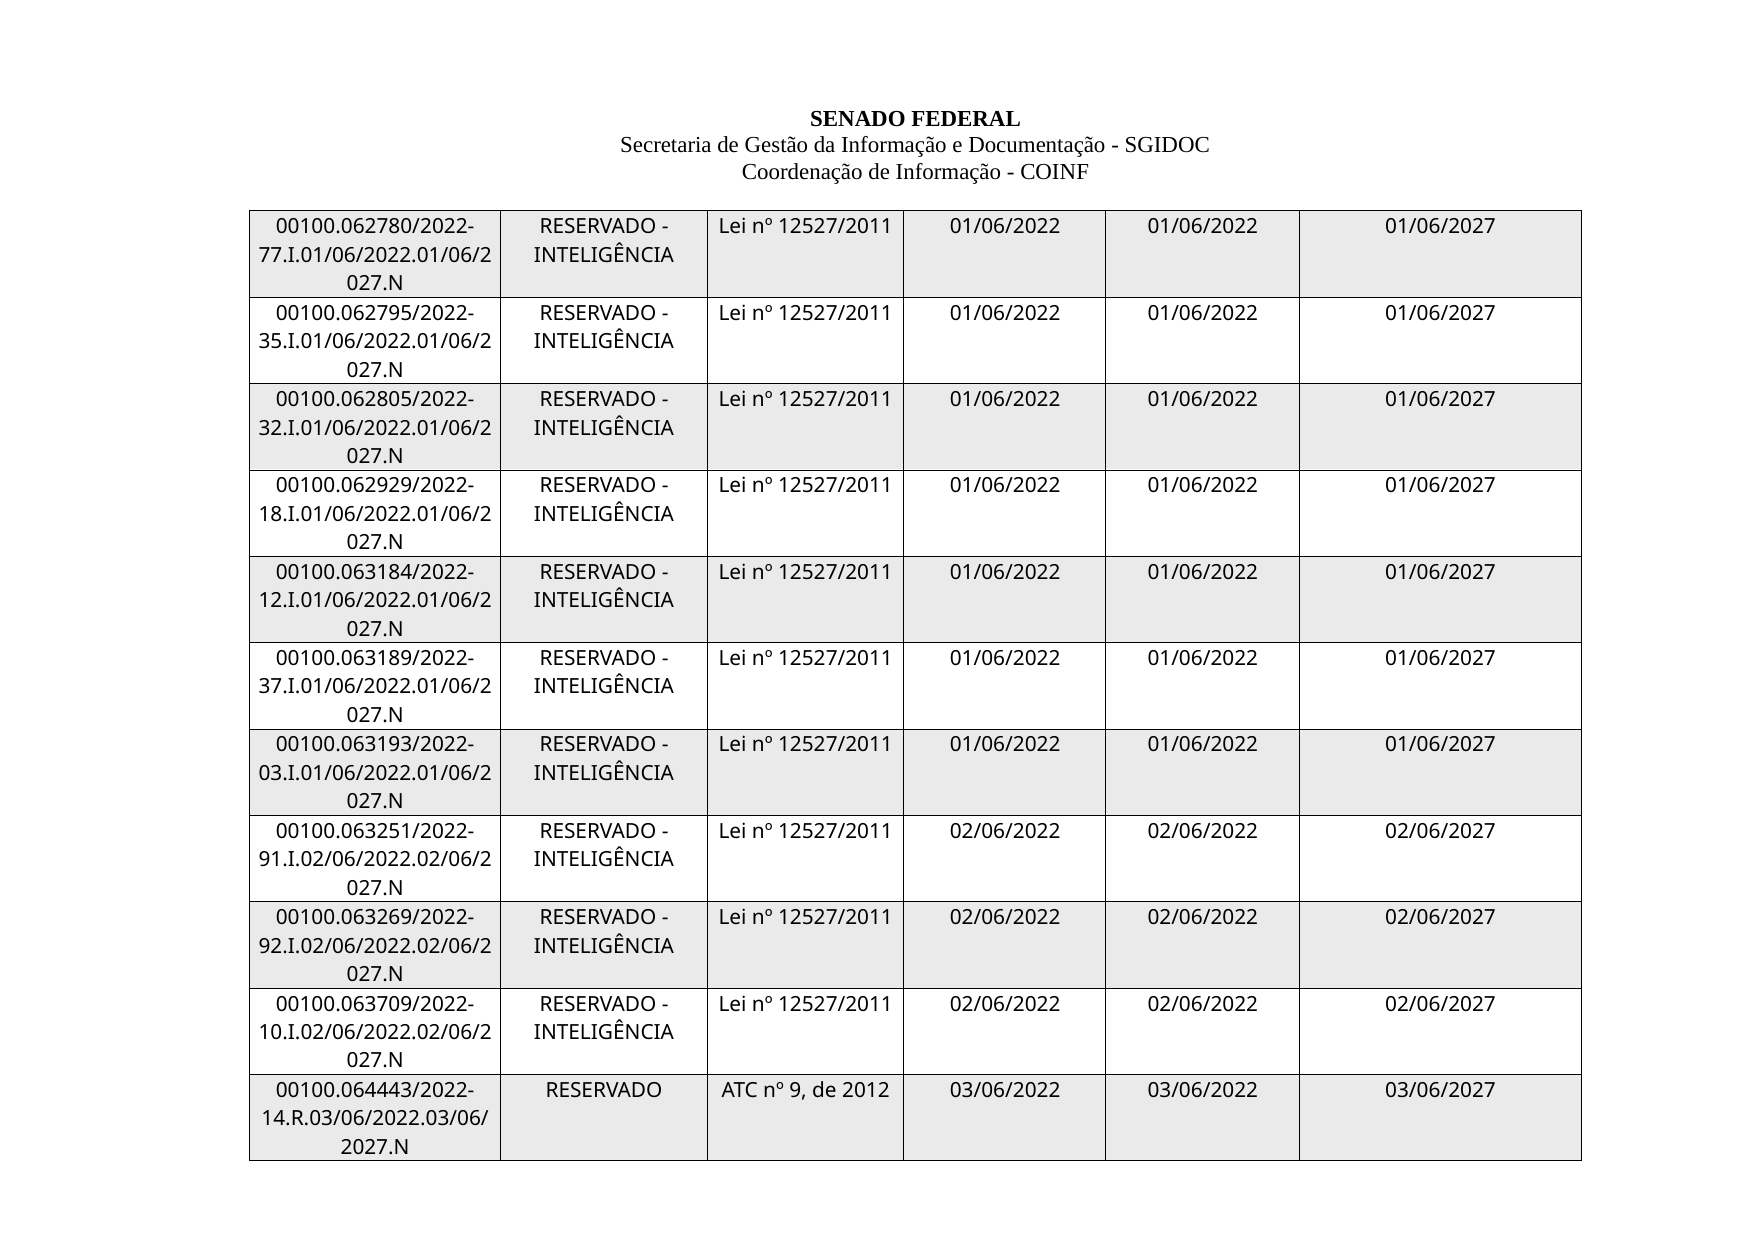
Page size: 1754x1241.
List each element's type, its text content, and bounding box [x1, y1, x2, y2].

table_cell Lei nº 12527/2011 [708, 557, 903, 642]
table_cell 00100.063189/2022-37.I.01/06/2022.01/06/2027.N [250, 643, 500, 728]
table_cell RESERVADO - INTELIGÊNCIA [501, 384, 707, 469]
table_cell 01/06/2027 [1300, 730, 1581, 815]
table_cell 00100.063709/2022-10.I.02/06/2022.02/06/2027.N [250, 989, 500, 1074]
table_cell Lei nº 12527/2011 [708, 643, 903, 728]
table_cell 02/06/2022 [904, 989, 1105, 1074]
table_cell RESERVADO - INTELIGÊNCIA [501, 902, 707, 988]
table_cell 02/06/2027 [1300, 989, 1581, 1074]
table_cell 01/06/2022 [1106, 211, 1299, 297]
table_cell 01/06/2022 [1106, 471, 1299, 556]
table_cell RESERVADO - INTELIGÊNCIA [501, 557, 707, 642]
table_cell 01/06/2022 [1106, 730, 1299, 815]
table_cell 02/06/2022 [1106, 816, 1299, 901]
table_cell RESERVADO - INTELIGÊNCIA [501, 989, 707, 1074]
table_cell 02/06/2022 [1106, 902, 1299, 988]
table_cell 00100.063269/2022-92.I.02/06/2022.02/06/2027.N [250, 902, 500, 988]
table_cell RESERVADO - INTELIGÊNCIA [501, 730, 707, 815]
table_cell Lei nº 12527/2011 [708, 816, 903, 901]
table_cell 01/06/2027 [1300, 211, 1581, 297]
table_cell 01/06/2027 [1300, 471, 1581, 556]
table_cell 01/06/2022 [904, 384, 1105, 469]
table_cell Lei nº 12527/2011 [708, 989, 903, 1074]
table_cell 02/06/2027 [1300, 902, 1581, 988]
table_cell 03/06/2022 [1106, 1075, 1299, 1160]
table_cell 02/06/2022 [904, 816, 1105, 901]
table_cell 03/06/2027 [1300, 1075, 1581, 1160]
table_cell 01/06/2027 [1300, 557, 1581, 642]
table_cell RESERVADO - INTELIGÊNCIA [501, 816, 707, 901]
table_cell RESERVADO - INTELIGÊNCIA [501, 471, 707, 556]
table_cell 02/06/2027 [1300, 816, 1581, 901]
table_cell RESERVADO [501, 1075, 707, 1160]
table_cell 00100.063193/2022-03.I.01/06/2022.01/06/2027.N [250, 730, 500, 815]
table_cell 03/06/2022 [904, 1075, 1105, 1160]
table_cell Lei nº 12527/2011 [708, 471, 903, 556]
table_cell 01/06/2027 [1300, 298, 1581, 383]
table_cell 01/06/2022 [1106, 384, 1299, 469]
table_cell 00100.062780/2022-77.I.01/06/2022.01/06/2027.N [250, 211, 500, 297]
table_cell Lei nº 12527/2011 [708, 211, 903, 297]
table_cell 01/06/2022 [904, 730, 1105, 815]
table_cell 01/06/2027 [1300, 384, 1581, 469]
table_cell 00100.062805/2022-32.I.01/06/2022.01/06/2027.N [250, 384, 500, 469]
table_cell 00100.063184/2022-12.I.01/06/2022.01/06/2027.N [250, 557, 500, 642]
table_cell 00100.063251/2022-91.I.02/06/2022.02/06/2027.N [250, 816, 500, 901]
table_cell ATC nº 9, de 2012 [708, 1075, 903, 1160]
table_cell Lei nº 12527/2011 [708, 298, 903, 383]
table_cell 02/06/2022 [1106, 989, 1299, 1074]
table_cell 02/06/2022 [904, 902, 1105, 988]
table_cell 01/06/2022 [1106, 298, 1299, 383]
table_cell 01/06/2027 [1300, 643, 1581, 728]
table_cell 01/06/2022 [904, 643, 1105, 728]
table_cell 00100.062929/2022-18.I.01/06/2022.01/06/2027.N [250, 471, 500, 556]
table_cell 01/06/2022 [904, 298, 1105, 383]
table_cell Lei nº 12527/2011 [708, 384, 903, 469]
table_cell RESERVADO - INTELIGÊNCIA [501, 298, 707, 383]
table_cell 00100.064443/2022-14.R.03/06/2022.03/06/2027.N [250, 1075, 500, 1160]
table_cell 01/06/2022 [904, 471, 1105, 556]
table_cell 01/06/2022 [904, 557, 1105, 642]
table_cell 01/06/2022 [1106, 643, 1299, 728]
table_cell RESERVADO - INTELIGÊNCIA [501, 211, 707, 297]
table_cell 01/06/2022 [1106, 557, 1299, 642]
table_cell RESERVADO - INTELIGÊNCIA [501, 643, 707, 728]
table_cell 00100.062795/2022-35.I.01/06/2022.01/06/2027.N [250, 298, 500, 383]
table_cell Lei nº 12527/2011 [708, 730, 903, 815]
table_cell Lei nº 12527/2011 [708, 902, 903, 988]
table_cell 01/06/2022 [904, 211, 1105, 297]
